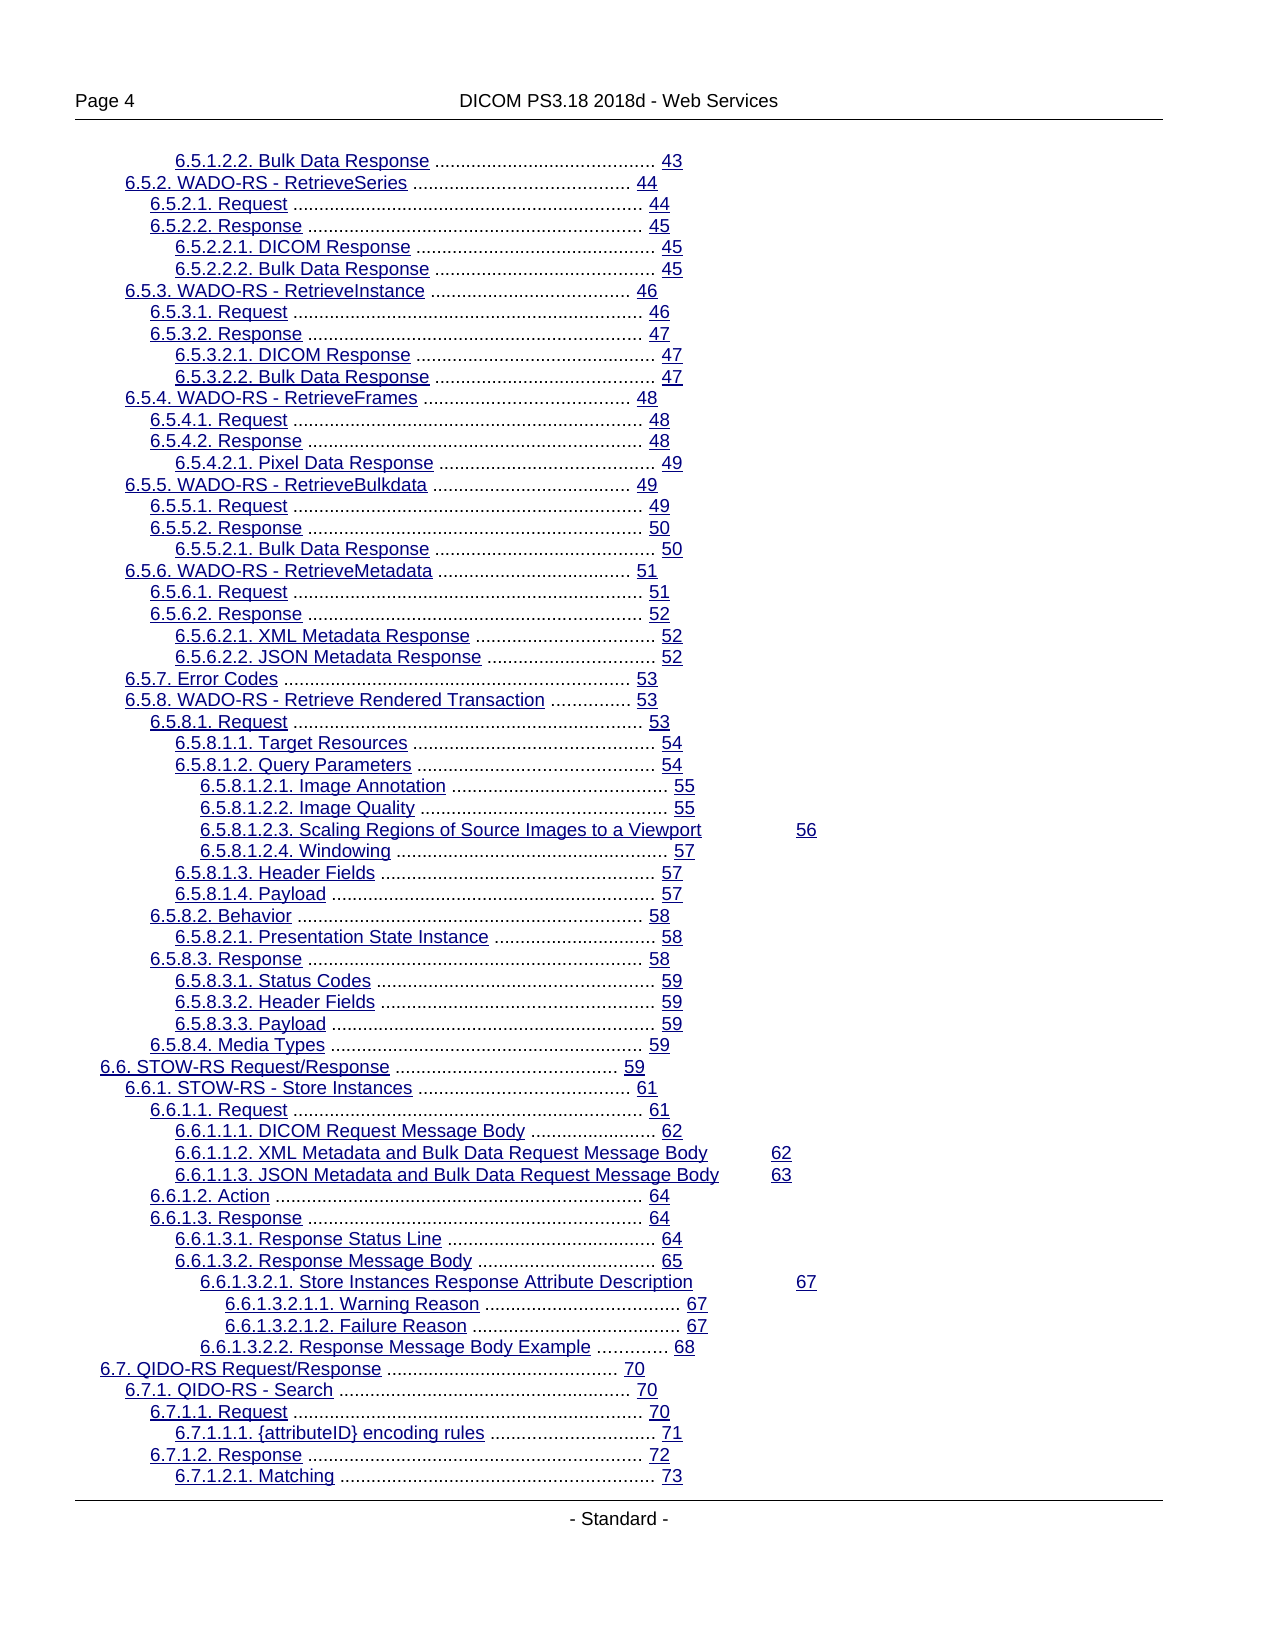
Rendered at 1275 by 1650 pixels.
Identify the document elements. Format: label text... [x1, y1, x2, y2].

text 6.6.1.3.2.1.1. Warning Reason 0 [225, 1293, 1137, 1314]
text 6.5.8.1.2.2. Image Quality 0 [200, 797, 1137, 818]
text 6.5.4.1. Request 0 [150, 409, 1137, 430]
text 6.5.5.1. Request 0 [150, 495, 1137, 517]
text 6.7.1.2.1. Matching 0 [175, 1465, 1137, 1487]
text 6.7.1.1.1. {attributeID} encoding rules 0 [175, 1422, 1137, 1444]
text 6.5.6.2. Response 0 [150, 603, 1137, 624]
text 6.6.1.3.2.1. Store Instances Response Attribute Description 0 [200, 1271, 1137, 1293]
text 6.5.8.1.2.1. Image Annotation 0 [200, 775, 1137, 797]
text 6.5.8.1. Request 0 [150, 711, 1137, 732]
text 6.5.2.2.2. Bulk Data Response 0 [175, 258, 1137, 279]
text 6.5.6. WADO-RS - RetrieveMetadata 0 [125, 560, 1137, 581]
text 6.5.8.1.4. Payload 0 [175, 883, 1137, 905]
text 6.5.2.1. Request 0 [150, 193, 1137, 215]
text 6.6. STOW-RS Request/Response 0 [100, 1056, 1137, 1077]
text 6.6.1.1.1. DICOM Request Message Body 0 [175, 1120, 1137, 1142]
text 6.5.6.2.1. XML Metadata Response 0 [175, 624, 1137, 646]
text 6.7.1. QIDO-RS - Search 0 [125, 1379, 1137, 1401]
text 6.5.8.2. Behavior 0 [150, 905, 1137, 926]
text 6.5.8.4. Media Types 0 [150, 1034, 1137, 1056]
text 6.5.8.3.2. Header Fields 0 [175, 991, 1137, 1012]
text 6.6.1.3.1. Response Status Line 0 [175, 1228, 1137, 1250]
text 6.5.8.1.1. Target Resources 0 [175, 732, 1137, 754]
text 6.6.1.3. Response 0 [150, 1207, 1137, 1228]
text 6.5.8.3.3. Payload 0 [175, 1012, 1137, 1034]
text 6.6.1.1.3. JSON Metadata and Bulk Data Request Message Body 0 [175, 1163, 1137, 1185]
text 6.6.1.1.2. XML Metadata and Bulk Data Request Message Body 0 [175, 1142, 1137, 1163]
text 6.5.4.2. Response 0 [150, 430, 1137, 452]
text 6.5.4.2.1. Pixel Data Response 0 [175, 452, 1137, 473]
text 6.5.1.2.2. Bulk Data Response 0 [175, 150, 1137, 172]
text 6.6.1.3.2. Response Message Body 0 [175, 1250, 1137, 1271]
text 6.5.8.1.2.4. Windowing 0 [200, 840, 1137, 862]
text 6.6.1. STOW-RS - Store Instances 0 [125, 1077, 1137, 1099]
text 6.5.4. WADO-RS - RetrieveFrames 0 [125, 387, 1137, 409]
text 6.5.8.1.2.3. Scaling Regions of Source Images to a Viewport 0 [200, 818, 1137, 840]
text 6.5.5. WADO-RS - RetrieveBulkdata 0 [125, 473, 1137, 495]
text 6.5.5.2.1. Bulk Data Response 0 [175, 538, 1137, 560]
text 6.6.1.2. Action 0 [150, 1185, 1137, 1207]
text 6.5.3. WADO-RS - RetrieveInstance 0 [125, 279, 1137, 301]
text 6.5.3.2.1. DICOM Response 0 [175, 344, 1137, 366]
text 6.5.5.2. Response 0 [150, 517, 1137, 538]
text 6.5.2.2.1. DICOM Response 0 [175, 236, 1137, 258]
text 6.6.1.3.2.1.2. Failure Reason 0 [225, 1314, 1137, 1336]
text 6.5.6.2.2. JSON Metadata Response 0 [175, 646, 1137, 667]
text 6.5.8.2.1. Presentation State Instance 0 [175, 926, 1137, 948]
text 6.5.8.1.2. Query Parameters 0 [175, 754, 1137, 775]
text 6.6.1.1. Request 0 [150, 1099, 1137, 1120]
text 6.5.2.2. Response 0 [150, 215, 1137, 236]
text 6.5.8.3. Response 0 [150, 948, 1137, 969]
text 6.5.7. Error Codes 0 [125, 667, 1137, 689]
text 6.5.8.1.3. Header Fields 0 [175, 862, 1137, 883]
text 6.5.6.1. Request 0 [150, 581, 1137, 603]
text 6.7.1.1. Request 0 [150, 1401, 1137, 1422]
text 6.5.3.2. Response 0 [150, 322, 1137, 344]
text 6.7. QIDO-RS Request/Response 0 [100, 1357, 1137, 1379]
text 6.5.8.3.1. Status Codes 0 [175, 969, 1137, 991]
text 6.7.1.2. Response 0 [150, 1444, 1137, 1465]
text 6.5.3.2.2. Bulk Data Response 0 [175, 366, 1137, 387]
text 6.5.2. WADO-RS - RetrieveSeries 0 [125, 172, 1137, 193]
text 6.6.1.3.2.2. Response Message Body Example 0 [200, 1336, 1137, 1357]
text 6.5.3.1. Request 0 [150, 301, 1137, 322]
text 6.5.8. WADO-RS - Retrieve Rendered Transaction 0 [125, 689, 1137, 711]
